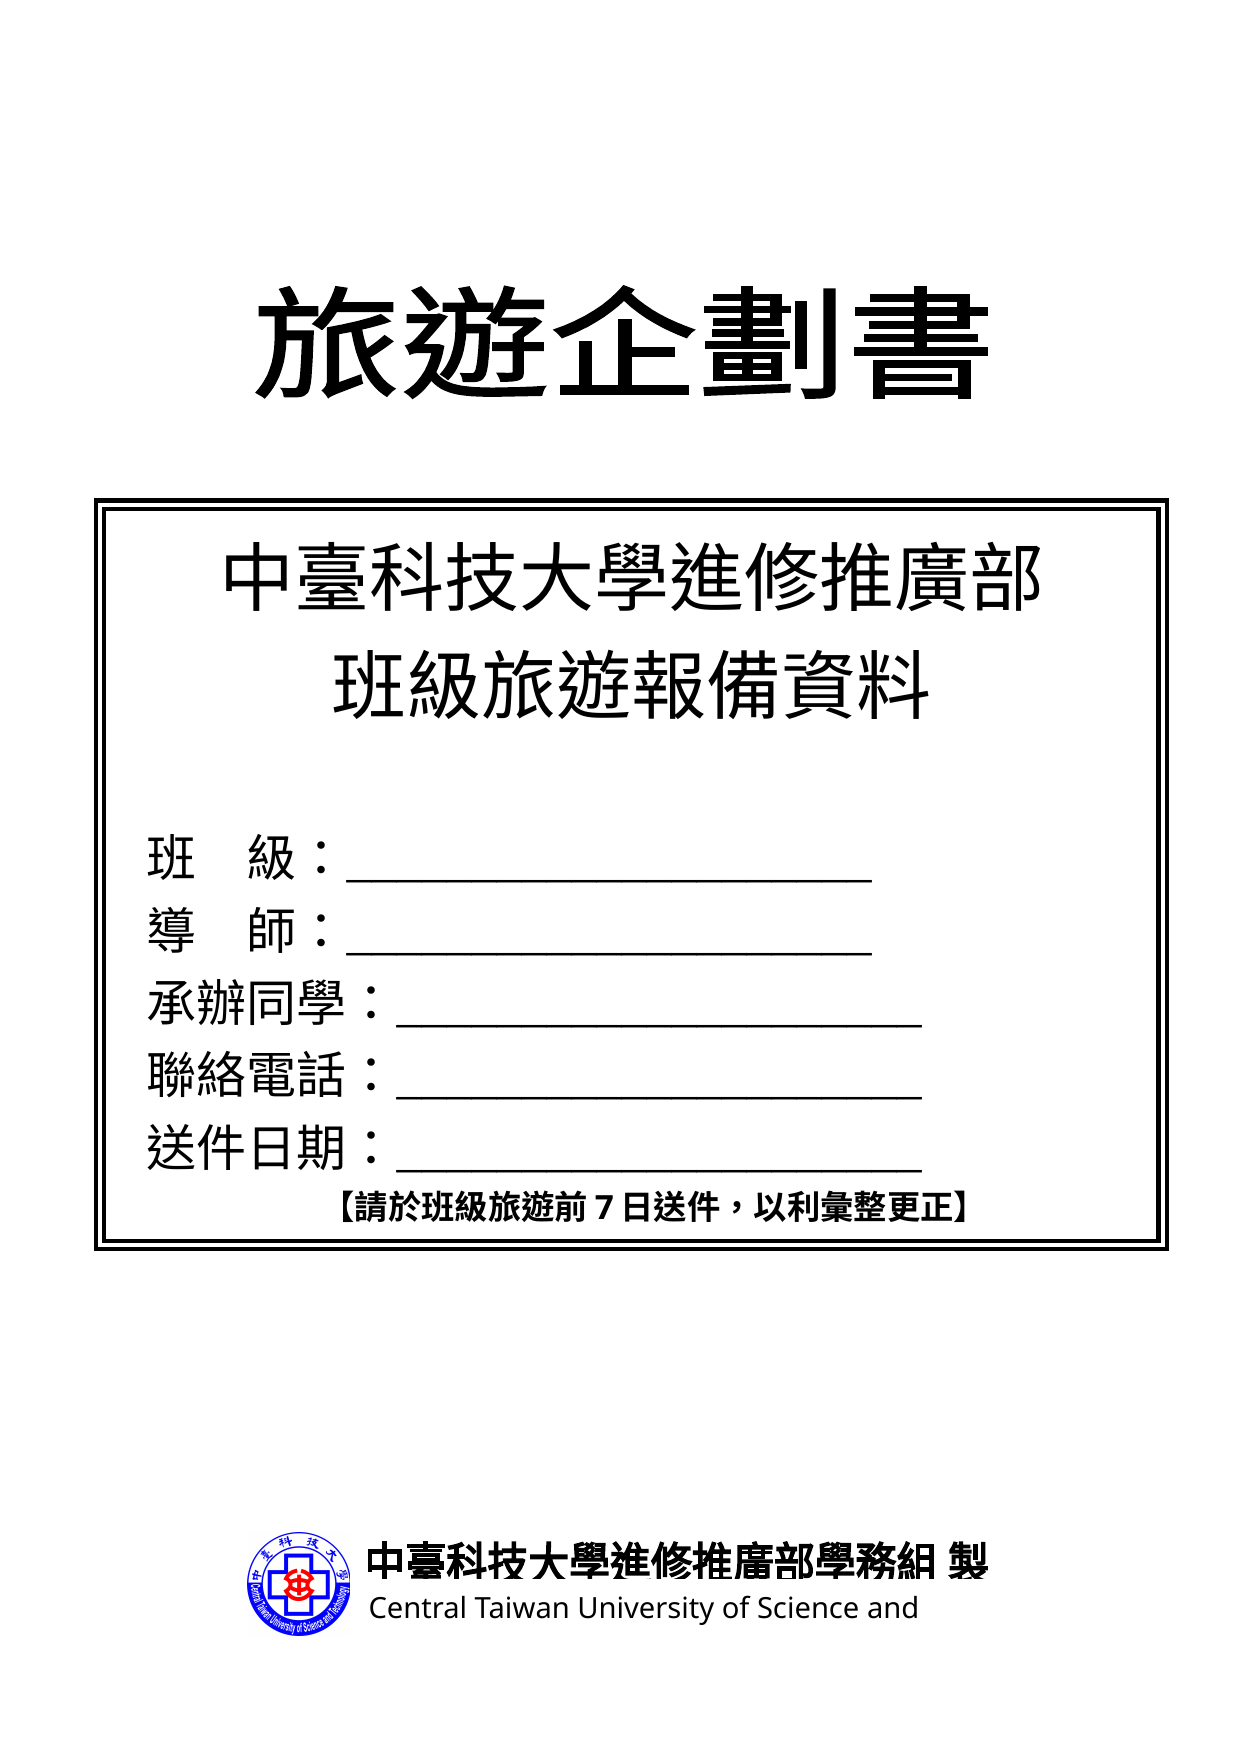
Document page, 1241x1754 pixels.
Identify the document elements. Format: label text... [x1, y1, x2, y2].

text 【請於班級旅遊前7日送件，以利彙整更正】 [121, 1181, 1141, 1229]
text 班 級：_____________________ [121, 819, 1141, 891]
text 送件日期：_____________________ [121, 1108, 1141, 1181]
text 中臺科技大學進修推廣部 [121, 518, 1141, 627]
text 導 師：_____________________ [121, 891, 1141, 963]
picture [247, 1532, 350, 1636]
text 聯絡電話：_____________________ [121, 1036, 1141, 1108]
text 承辦同學：_____________________ [121, 963, 1141, 1036]
text Central Taiwan University of Science and Technology [368, 1587, 1032, 1628]
text 班級旅遊報備資料 [121, 627, 1141, 736]
